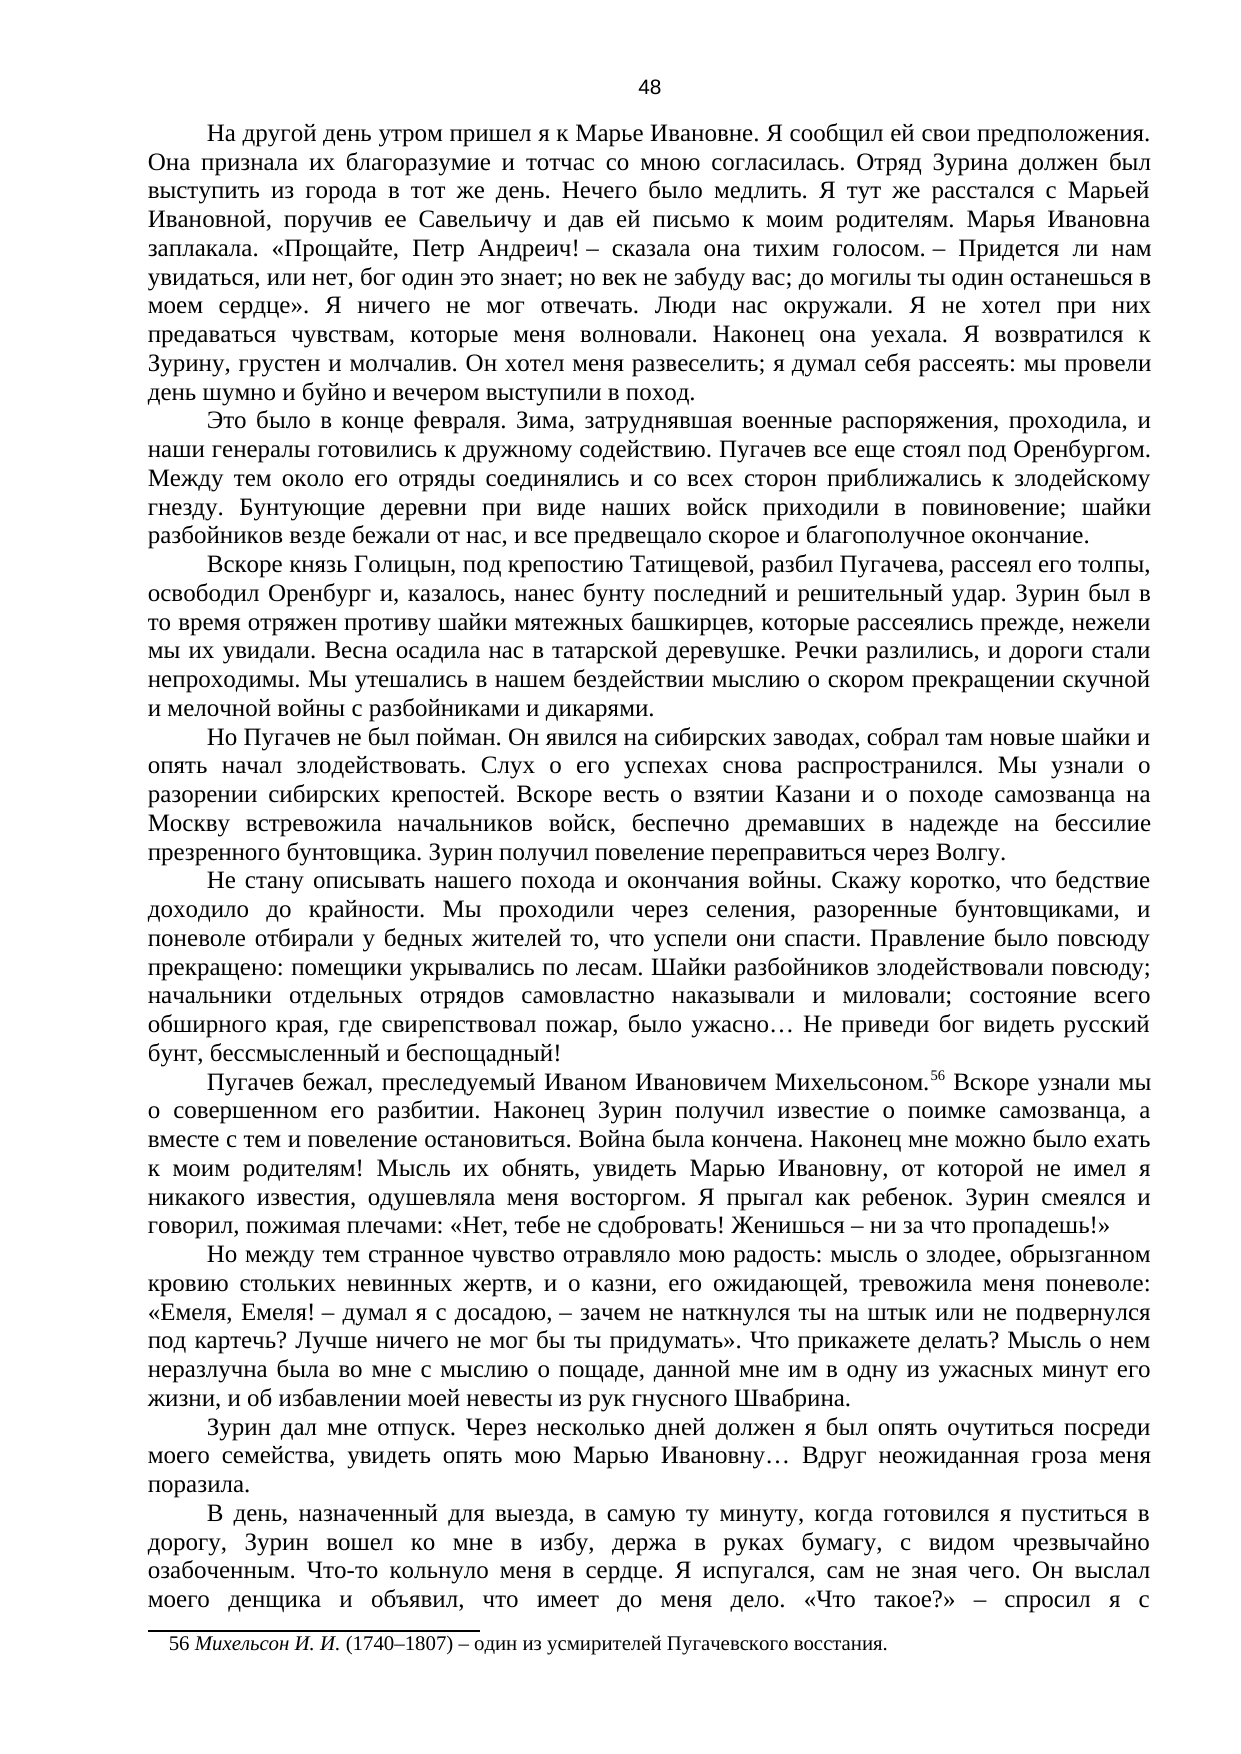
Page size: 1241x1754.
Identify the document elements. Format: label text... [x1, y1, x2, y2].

text Пугачев бежал, преследуемый Иваном Ивановичем Михельсоном. Вскоре узнали мы о совершенном его разбитии. Наконец Зурин получил известие о поимке самозванца, а вместе с тем и повеление остановиться. Война была кончена. Наконец мне можно было ехать к моим родителям! Мысль их обнять, увидеть Марью Ивановну, от которой не имел я никакого известия, одушевляла меня восторгом. Я прыгал как ребенок. Зурин смеялся и говорил, пожимая плечами: «Нет, тебе не сдобровать! Женишься – ни за что пропадешь!» [148, 1067, 1152, 1239]
text Зурин дал мне отпуск. Через несколько дней должен я был опять очутиться посреди моего семейства, увидеть опять мою Марью Ивановну… Вдруг неожиданная гроза меня поразила. [148, 1412, 1152, 1498]
text Вскоре князь Голицын, под крепостию Татищевой, разбил Пугачева, рассеял его толпы, освободил Оренбург и, казалось, нанес бунту последний и решительный удар. Зурин был в то время отряжен противу шайки мятежных башкирцев, которые рассеялись прежде, нежели мы их увидали. Весна осадила нас в татарской деревушке. Речки разлились, и дороги стали непроходимы. Мы утешались в нашем бездействии мыслию о скором прекращении скучной и мелочной войны с разбойниками и дикарями. [148, 549, 1152, 722]
text Это было в конце февраля. Зима, затруднявшая военные распоряжения, проходила, и наши генералы готовились к дружному содействию. Пугачев все еще стоял под Оренбургом. Между тем около его отряды соединялись и со всех сторон приближались к злодейскому гнезду. Бунтующие деревни при виде наших войск приходили в повиновение; шайки разбойников везде бежали от нас, и все предвещало скорое и благополучное окончание. [148, 406, 1152, 549]
text Но Пугачев не был пойман. Он явился на сибирских заводах, собрал там новые шайки и опять начал злодействовать. Слух о его успехах снова распространился. Мы узнали о разорении сибирских крепостей. Вскоре весть о взятии Казани и о походе самозванца на Москву встревожила начальников войск, беспечно дремавших в надежде на бессилие презренного бунтовщика. Зурин получил повеление переправиться через Волгу. [148, 722, 1152, 866]
text Но между тем странное чувство отравляло мою радость: мысль о злодее, обрызганном кровию стольких невинных жертв, и о казни, его ожидающей, тревожила меня поневоле: «Емеля, Емеля! – думал я с досадою, – зачем не наткнулся ты на штык или не подвернулся под картечь? Лучше ничего не мог бы ты придумать». Что прикажете делать? Мысль о нем неразлучна была во мне с мыслию о пощаде, данной мне им в одну из ужасных минут его жизни, и об избавлении моей невесты из рук гнусного Швабрина. [148, 1239, 1152, 1412]
text В день, назначенный для выезда, в самую ту минуту, когда готовился я пуститься в дорогу, Зурин вошел ко мне в избу, держа в руках бумагу, с видом чрезвычайно озабоченным. Что‑то кольнуло меня в сердце. Я испугался, сам не зная чего. Он выслал моего денщика и объявил, что имеет до меня дело. «Что такое?» – спросил я с [148, 1498, 1152, 1613]
text На другой день утром пришел я к Марье Ивановне. Я сообщил ей свои предположения. Она признала их благоразумие и тотчас со мною согласилась. Отряд Зурина должен был выступить из города в тот же день. Нечего было медлить. Я тут же расстался с Марьей Ивановной, поручив ее Савельичу и дав ей письмо к моим родителям. Марья Ивановна заплакала. «Прощайте, Петр Андреич! – сказала она тихим голосом. – Придется ли нам увидаться, или нет, бог один это знает; но век не забуду вас; до могилы ты один останешься в моем сердце». Я ничего не мог отвечать. Люди нас окружали. Я не хотел при них предаваться чувствам, которые меня волновали. Наконец она уехала. Я возвратился к Зурину, грустен и молчалив. Он хотел меня развеселить; я думал себя рассеять: мы провели день шумно и буйно и вечером выступили в поход. [148, 118, 1152, 406]
text Михельсон И. И. (1740–1807) – один из усмирителей Пугачевского восстания. [148, 1631, 1152, 1655]
text Не стану описывать нашего похода и окончания войны. Скажу коротко, что бедствие доходило до крайности. Мы проходили через селения, разоренные бунтовщиками, и поневоле отбирали у бедных жителей то, что успели они спасти. Правление было повсюду прекращено: помещики укрывались по лесам. Шайки разбойников злодействовали повсюду; начальники отдельных отрядов самовластно наказывали и миловали; состояние всего обширного края, где свирепствовал пожар, было ужасно… Не приведи бог видеть русский бунт, бессмысленный и беспощадный! [148, 866, 1152, 1067]
